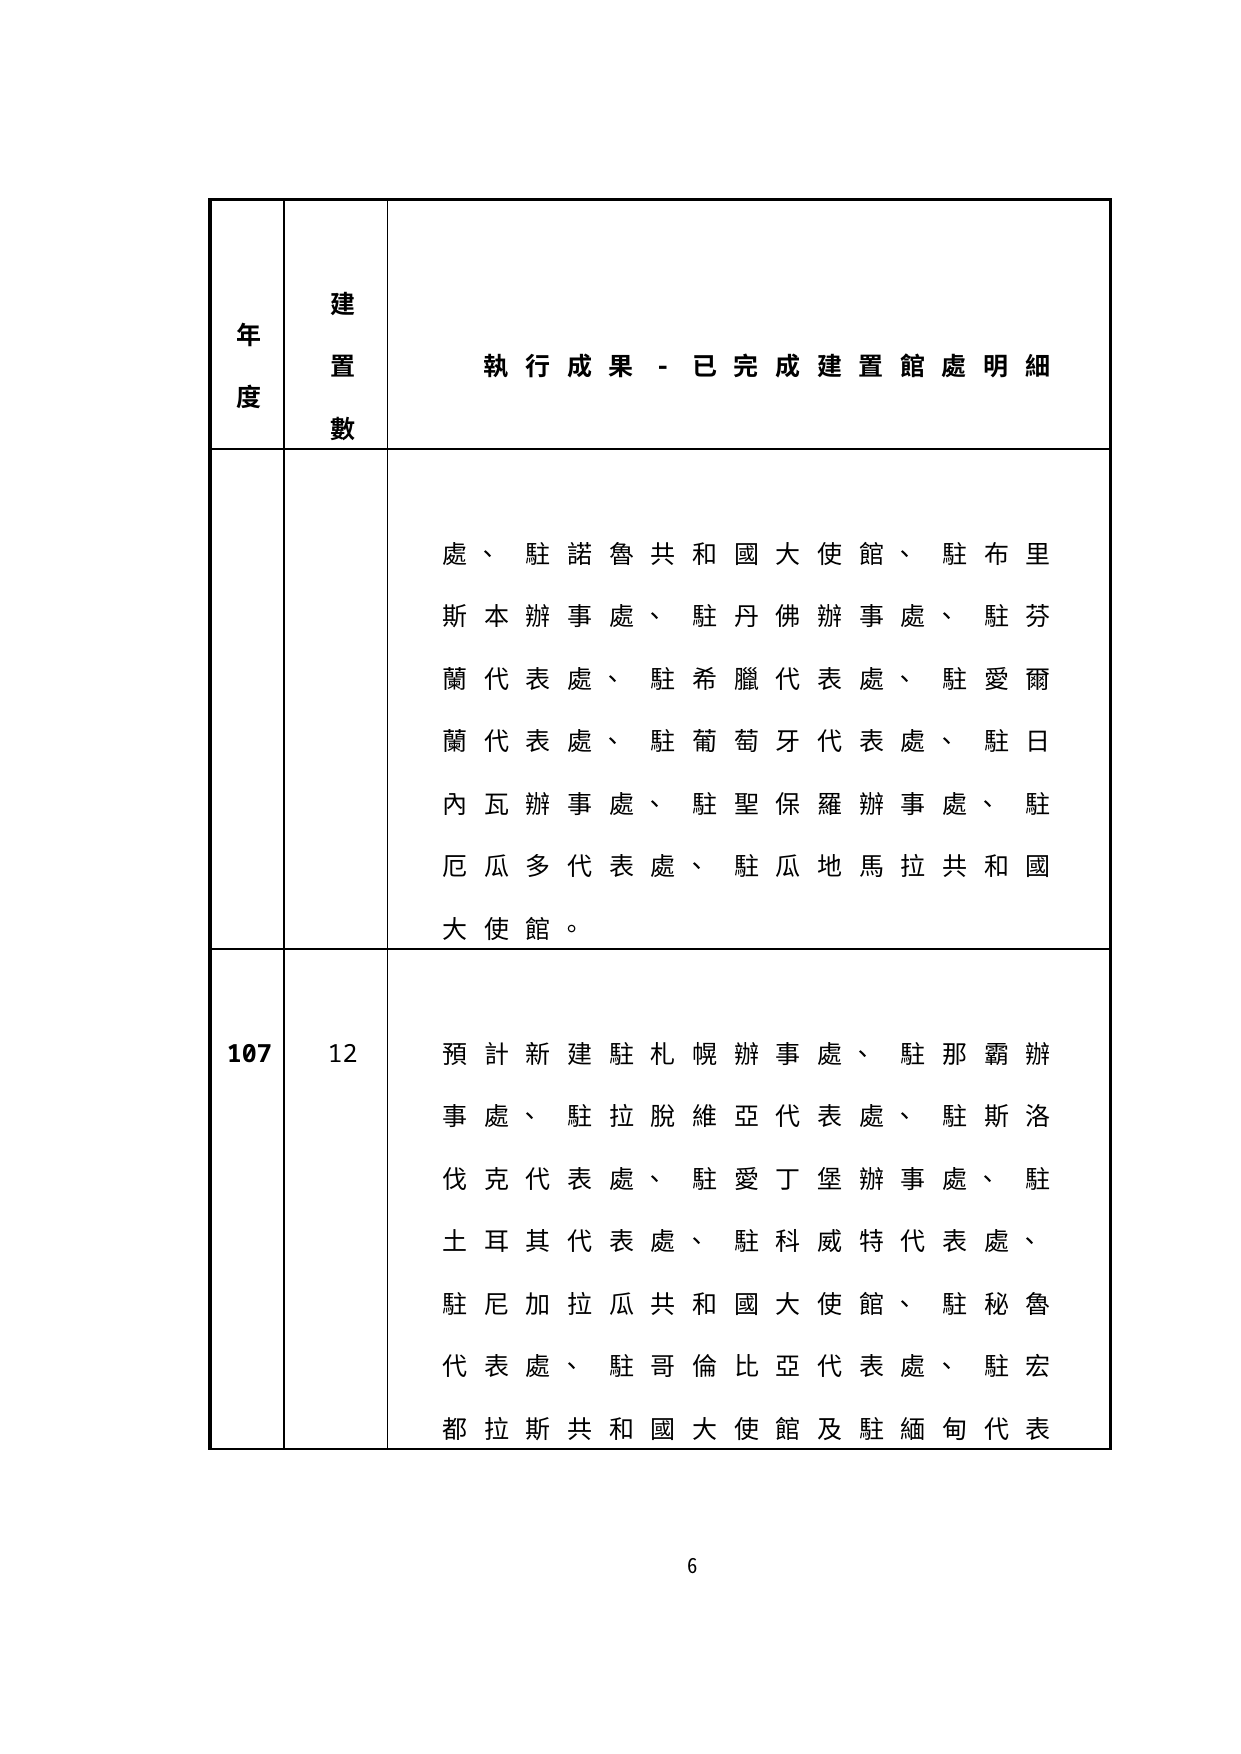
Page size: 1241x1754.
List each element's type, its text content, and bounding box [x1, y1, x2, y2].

table_header 建置數 [285, 201, 387, 448]
table_cell 預計新建駐札幌辦事處、駐那霸辦事處、駐拉脫維亞代表處、駐斯洛伐克代表處、駐愛丁堡辦事處、駐土耳其代表處、駐科威特代表處、駐尼加拉瓜共和國大使館、駐秘魯代表處、駐哥倫比亞代表處、駐宏都拉斯共和國大使館及駐緬甸代表 [388, 950, 1109, 1448]
table_cell 處、駐諾魯共和國大使館、駐布里斯本辦事處、駐丹佛辦事處、駐芬蘭代表處、駐希臘代表處、駐愛爾蘭代表處、駐葡萄牙代表處、駐日內瓦辦事處、駐聖保羅辦事處、駐厄瓜多代表處、駐瓜地馬拉共和國大使館。 [388, 450, 1109, 948]
table_header 執行成果-已完成建置館處明細 [388, 201, 1109, 448]
table_cell 12 [285, 950, 387, 1448]
table_cell [285, 450, 387, 948]
table_header 年度 [212, 201, 283, 448]
table_cell [212, 450, 283, 948]
table_cell 107 [212, 950, 283, 1448]
